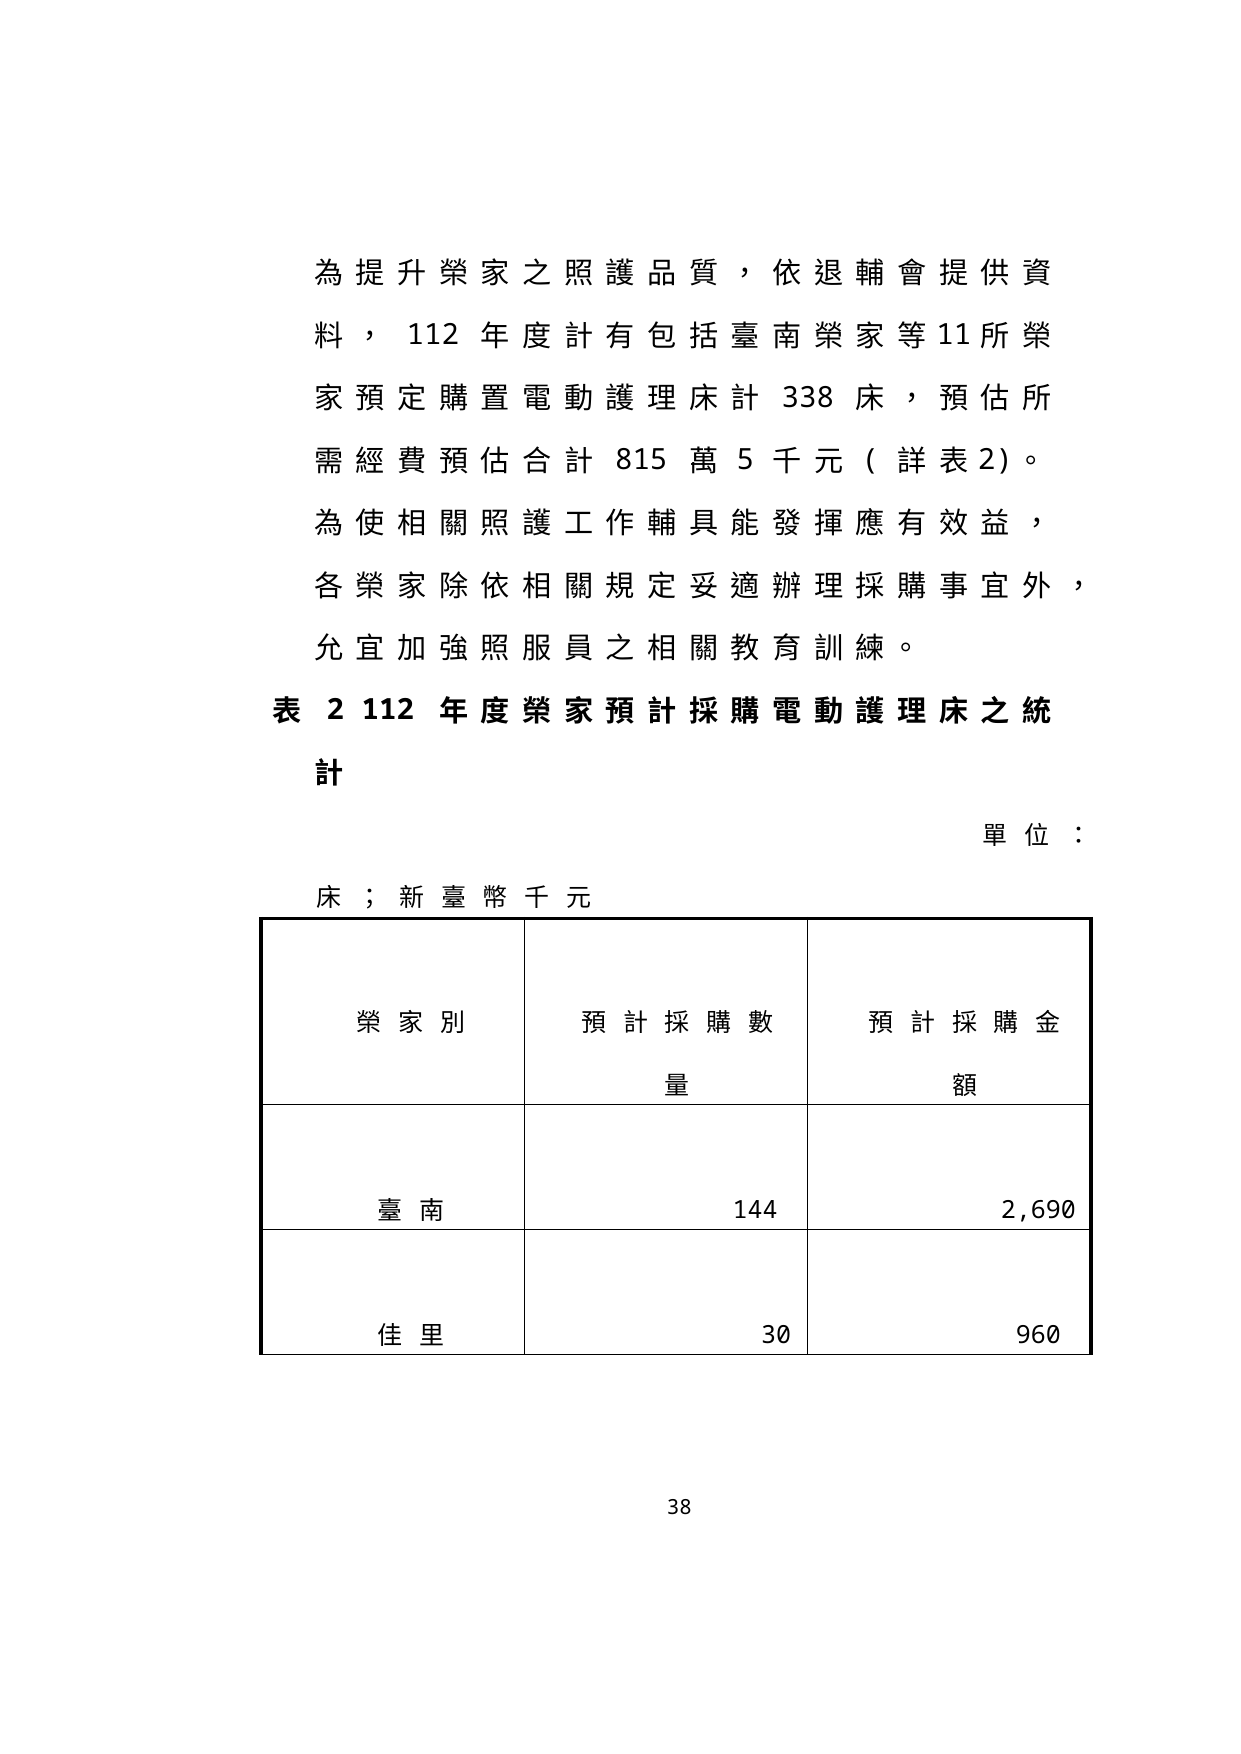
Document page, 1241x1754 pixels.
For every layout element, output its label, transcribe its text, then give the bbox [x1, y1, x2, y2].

text 表2 112年度榮家預計採購電動護理床之統計 [245, 667, 1058, 792]
table_header 預計採購金額 [808, 920, 1089, 1104]
text 為提升榮家之照護品質，依退輔會提供資料，112年度計有包括臺南榮家等11所榮家預定購置電動護理床計338床，預估所需經費預估合計815萬5千元(詳表2)。為使相關照護工作輔具能發揮應有效益，各榮家除依相關規定妥適辦理採購事宜外，允宜加強照服員之相關教育訓練。 [271, 229, 1058, 667]
table_cell 2,690 [808, 1105, 1089, 1229]
text 單位：床；新臺幣千元 [245, 792, 1058, 917]
table_header 榮家別 [263, 920, 524, 1104]
table_cell 臺南 [263, 1105, 524, 1229]
table_cell 佳里 [263, 1230, 524, 1354]
table_header 預計採購數量 [525, 920, 807, 1104]
table_cell 960 [808, 1230, 1089, 1354]
table_cell 30 [525, 1230, 807, 1354]
table_cell 144 [525, 1105, 807, 1229]
